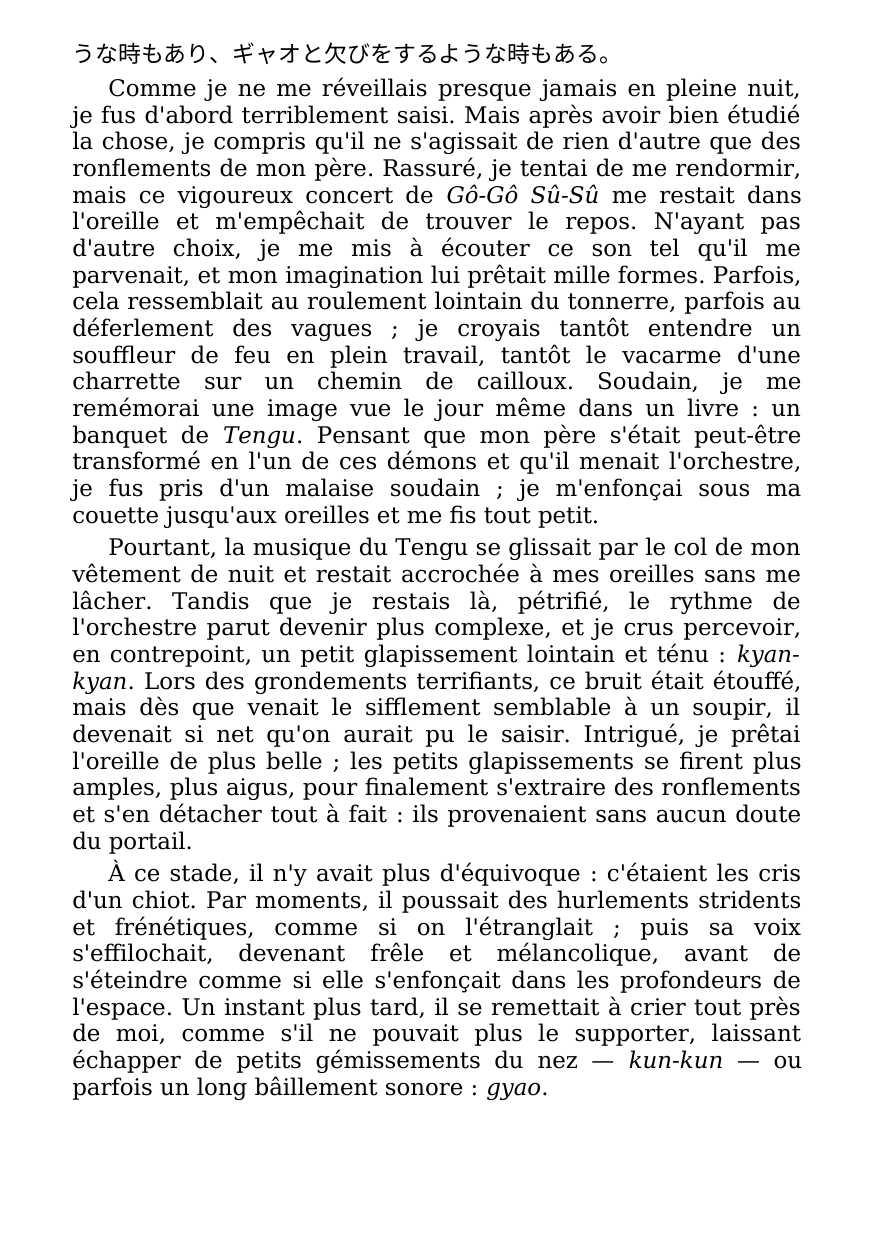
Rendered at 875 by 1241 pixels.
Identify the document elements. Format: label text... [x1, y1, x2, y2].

text À ce stade, il n'y avait plus d'équivoque : c'étaient les cris d'un chiot. Par moments, il poussait des hurlements stridents et frénétiques, comme si on l'étranglait ; puis sa voix s'effilochait, devenant frêle et mélancolique, avant de s'éteindre comme si elle s'enfonçait dans les profondeurs de l'espace. Un instant plus tard, il se remettait à crier tout près de moi, comme s'il ne pouvait plus le supporter, laissant échapper de petits gémissements du nez — kun-kun — ou parfois un long bâillement sonore : gyao. [72, 860, 802, 1100]
text Comme je ne me réveillais presque jamais en pleine nuit, je fus d'abord terriblement saisi. Mais après avoir bien étudié la chose, je compris qu'il ne s'agissait de rien d'autre que des ronflements de mon père. Rassuré, je tentai de me rendormir, mais ce vigoureux concert de Gô-Gô Sû-Sû me restait dans l'oreille et m'empêchait de trouver le repos. N'ayant pas d'autre choix, je me mis à écouter ce son tel qu'il me parvenait, et mon imagination lui prêtait mille formes. Parfois, cela ressemblait au roulement lointain du tonnerre, parfois au déferlement des vagues ; je croyais tantôt entendre un souffleur de feu en plein travail, tantôt le vacarme d'une charrette sur un chemin de cailloux. Soudain, je me remémorai une image vue le jour même dans un livre : un banquet de Tengu. Pensant que mon père s'était peut-être transformé en l'un de ces démons et qu'il menait l'orchestre, je fus pris d'un malaise soudain ; je m'enfonçai sous ma couette jusqu'aux oreilles et me fis tout petit. [72, 75, 802, 528]
text うな時もあり、ギャオと欠びをするような時もある。 [72, 36, 802, 69]
text Pourtant, la musique du Tengu se glissait par le col de mon vêtement de nuit et restait accrochée à mes oreilles sans me lâcher. Tandis que je restais là, pétrifié, le rythme de l'orchestre parut devenir plus complexe, et je crus percevoir, en contrepoint, un petit glapissement lointain et ténu : kyan-kyan. Lors des grondements terrifiants, ce bruit était étouffé, mais dès que venait le sifflement semblable à un soupir, il devenait si net qu'on aurait pu le saisir. Intrigué, je prêtai l'oreille de plus belle ; les petits glapissements se firent plus amples, plus aigus, pour finalement s'extraire des ronflements et s'en détacher tout à fait : ils provenaient sans aucun doute du portail. [72, 534, 802, 854]
